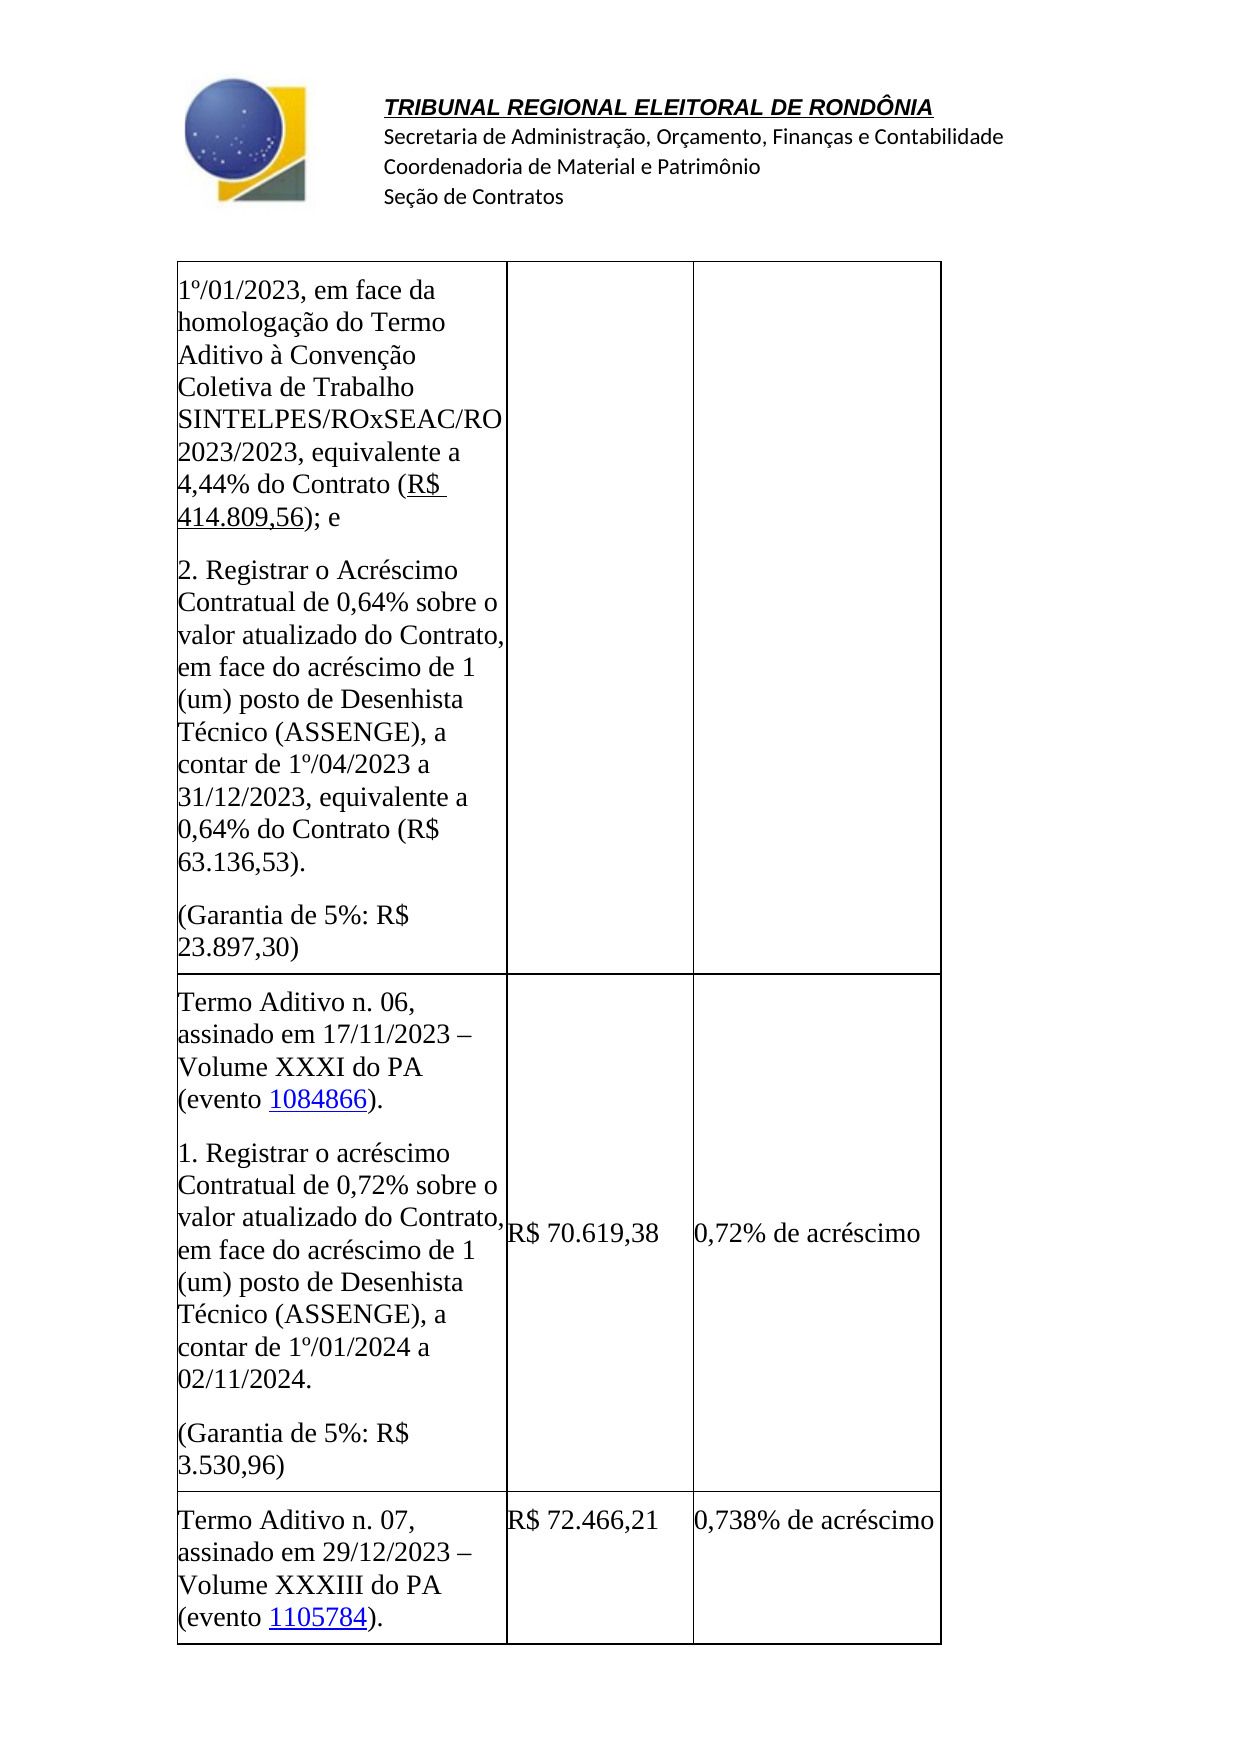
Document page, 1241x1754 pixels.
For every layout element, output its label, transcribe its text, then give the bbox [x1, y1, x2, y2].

table_cell R$ 72.466,21 [508, 1492, 693, 1643]
table_cell [694, 262, 940, 973]
table_cell 0,738% de acréscimo [694, 1492, 940, 1643]
table_cell R$ 70.619,38 [508, 975, 693, 1491]
table_cell 0,72% de acréscimo [694, 975, 940, 1491]
table_cell Termo Aditivo n. 06, assinado em 17/11/2023 – Volume XXXI do PA (evento 1084866). 1. Registrar o acréscimo Contratual de 0,72% sobre o valor atualizado do Contrato, em face do acréscimo de 1 (um) posto de Desenhista Técnico (ASSENGE), a contar de 1º/01/2024 a 02/11/2024. (Garantia de 5%: R$ 3.530,96) [178, 975, 506, 1491]
table_cell [508, 262, 693, 973]
table_cell Termo Aditivo n. 07, assinado em 29/12/2023 – Volume XXXIII do PA (evento 1105784). [178, 1492, 506, 1643]
table_cell 1º/01/2023, em face da homologação do Termo Aditivo à Convenção Coletiva de Trabalho SINTELPES/ROxSEAC/RO 2023/2023, equivalente a 4,44% do Contrato (R$ 414.809,56); e 2. Registrar o Acréscimo Contratual de 0,64% sobre o valor atualizado do Contrato, em face do acréscimo de 1 (um) posto de Desenhista Técnico (ASSENGE), a contar de 1º/04/2023 a 31/12/2023, equivalente a 0,64% do Contrato (R$ 63.136,53). (Garantia de 5%: R$ 23.897,30) [178, 262, 506, 973]
